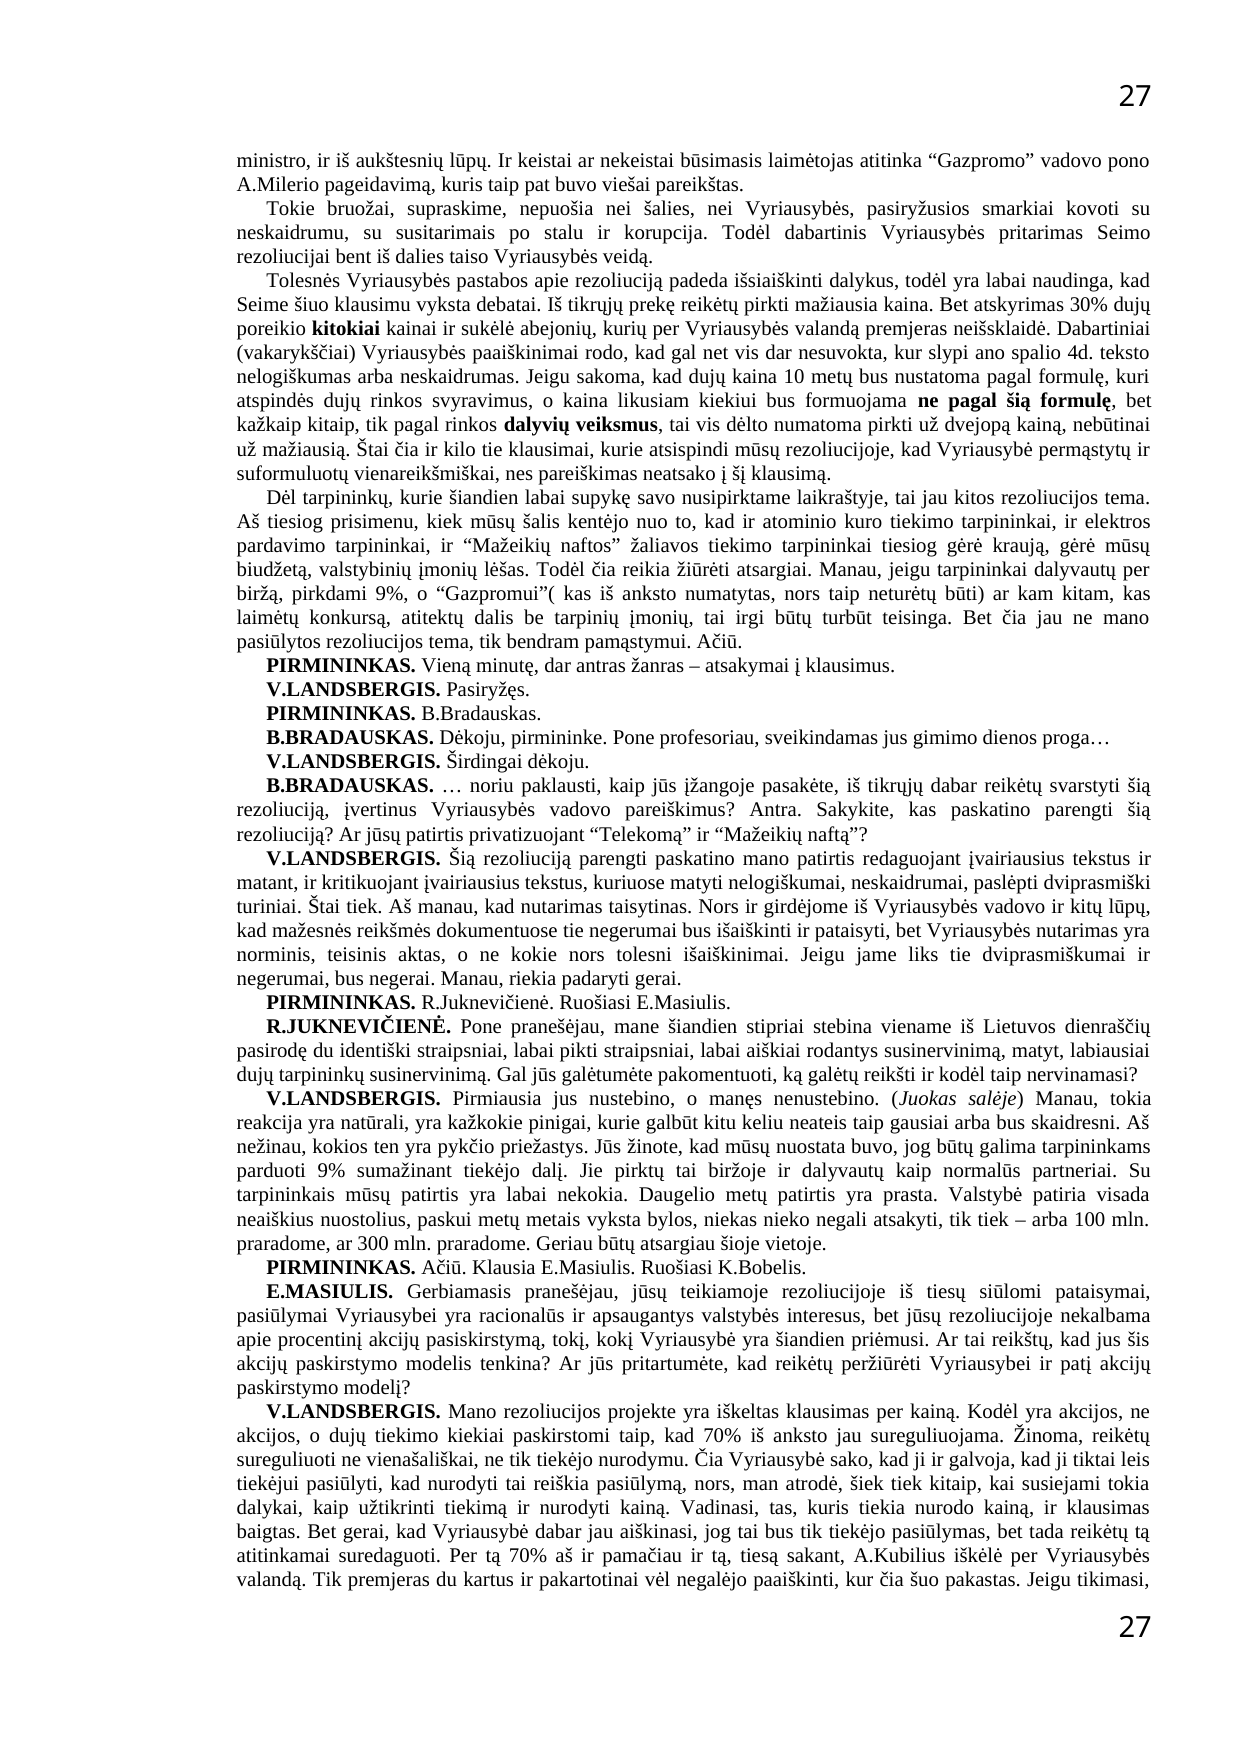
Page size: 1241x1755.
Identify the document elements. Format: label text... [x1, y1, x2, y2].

text Tolesnės Vyriausybės pastabos apie rezoliuciją padeda išsiaiškinti dalykus, todėl yra labai naudinga, kad Seime šiuo klausimu vyksta debatai. Iš tikrųjų prekę reikėtų pirkti mažiausia kaina. Bet atskyrimas 30% dujų poreikio kitokiai kainai ir sukėlė abejonių, kurių per Vyriausybės valandą premjeras neišsklaidė. Dabartiniai (vakarykščiai) Vyriausybės paaiškinimai rodo, kad gal net vis dar nesuvokta, kur slypi ano spalio 4d. teksto nelogiškumas arba neskaidrumas. Jeigu sakoma, kad dujų kaina 10 metų bus nustatoma pagal formulę, kuri atspindės dujų rinkos svyravimus, o kaina likusiam kiekiui bus formuojama ne pagal šią formulę, bet kažkaip kitaip, tik pagal rinkos dalyvių veiksmus, tai vis dėlto numatoma pirkti už dvejopą kainą, nebūtinai už mažiausią. Štai čia ir kilo tie klausimai, kurie atsispindi mūsų rezoliucijoje, kad Vyriausybė permąstytų ir suformuluotų vienareikšmiškai, nes pareiškimas neatsako į šį klausimą. [236, 268, 1152, 484]
text E.MASIULIS. Gerbiamasis pranešėjau, jūsų teikiamoje rezoliucijoje iš tiesų siūlomi pataisymai, pasiūlymai Vyriausybei yra racionalūs ir apsaugantys valstybės interesus, bet jūsų rezoliucijoje nekalbama apie procentinį akcijų pasiskirstymą, tokį, kokį Vyriausybė yra šiandien priėmusi. Ar tai reikštų, kad jus šis akcijų paskirstymo modelis tenkina? Ar jūs pritartumėte, kad reikėtų peržiūrėti Vyriausybei ir patį akcijų paskirstymo modelį? [236, 1279, 1152, 1399]
text V.LANDSBERGIS. Pirmiausia jus nustebino, o manęs nenustebino. (Juokas salėje) Manau, tokia reakcija yra natūrali, yra kažkokie pinigai, kurie galbūt kitu keliu neateis taip gausiai arba bus skaidresni. Aš nežinau, kokios ten yra pykčio priežastys. Jūs žinote, kad mūsų nuostata buvo, jog būtų galima tarpininkams parduoti 9% sumažinant tiekėjo dalį. Jie pirktų tai biržoje ir dalyvautų kaip normalūs partneriai. Su tarpininkais mūsų patirtis yra labai nekokia. Daugelio metų patirtis yra prasta. Valstybė patiria visada neaiškius nuostolius, paskui metų metais vyksta bylos, niekas nieko negali atsakyti, tik tiek – arba 100 mln. praradome, ar 300 mln. praradome. Geriau būtų atsargiau šioje vietoje. [236, 1086, 1152, 1254]
text V.LANDSBERGIS. Pasiryžęs. [236, 677, 1152, 701]
text B.BRADAUSKAS. … noriu paklausti, kaip jūs įžangoje pasakėte, iš tikrųjų dabar reikėtų svarstyti šią rezoliuciją, įvertinus Vyriausybės vadovo pareiškimus? Antra. Sakykite, kas paskatino parengti šią rezoliuciją? Ar jūsų patirtis privatizuojant “Telekomą” ir “Mažeikių naftą”? [236, 773, 1152, 846]
text ministro, ir iš aukštesnių lūpų. Ir keistai ar nekeistai būsimasis laimėtojas atitinka “Gazpromo” vadovo pono A.Milerio pageidavimą, kuris taip pat buvo viešai pareikštas. [236, 148, 1152, 196]
text PIRMININKAS. B.Bradauskas. [236, 701, 1152, 725]
text PIRMININKAS. Vieną minutę, dar antras žanras – atsakymai į klausimus. [236, 653, 1152, 677]
text PIRMININKAS. Ačiū. Klausia E.Masiulis. Ruošiasi K.Bobelis. [236, 1254, 1152, 1279]
text R.JUKNEVIČIENĖ. Pone pranešėjau, mane šiandien stipriai stebina viename iš Lietuvos dienraščių pasirodę du identiški straipsniai, labai pikti straipsniai, labai aiškiai rodantys susinervinimą, matyt, labiausiai dujų tarpininkų susinervinimą. Gal jūs galėtumėte pakomentuoti, ką galėtų reikšti ir kodėl taip nervinamasi? [236, 1014, 1152, 1086]
text V.LANDSBERGIS. Širdingai dėkoju. [236, 749, 1152, 773]
text Dėl tarpininkų, kurie šiandien labai supykę savo nusipirktame laikraštyje, tai jau kitos rezoliucijos tema. Aš tiesiog prisimenu, kiek mūsų šalis kentėjo nuo to, kad ir atominio kuro tiekimo tarpininkai, ir elektros pardavimo tarpininkai, ir “Mažeikių naftos” žaliavos tiekimo tarpininkai tiesiog gėrė kraują, gėrė mūsų biudžetą, valstybinių įmonių lėšas. Todėl čia reikia žiūrėti atsargiai. Manau, jeigu tarpininkai dalyvautų per biržą, pirkdami 9%, o “Gazpromui”( kas iš anksto numatytas, nors taip neturėtų būti) ar kam kitam, kas laimėtų konkursą, atitektų dalis be tarpinių įmonių, tai irgi būtų turbūt teisinga. Bet čia jau ne mano pasiūlytos rezoliucijos tema, tik bendram pamąstymui. Ačiū. [236, 484, 1152, 653]
text V.LANDSBERGIS. Šią rezoliuciją parengti paskatino mano patirtis redaguojant įvairiausius tekstus ir matant, ir kritikuojant įvairiausius tekstus, kuriuose matyti nelogiškumai, neskaidrumai, paslėpti dviprasmiški turiniai. Štai tiek. Aš manau, kad nutarimas taisytinas. Nors ir girdėjome iš Vyriausybės vadovo ir kitų lūpų, kad mažesnės reikšmės dokumentuose tie negerumai bus išaiškinti ir pataisyti, bet Vyriausybės nutarimas yra norminis, teisinis aktas, o ne kokie nors tolesni išaiškinimai. Jeigu jame liks tie dviprasmiškumai ir negerumai, bus negerai. Manau, riekia padaryti gerai. [236, 846, 1152, 990]
text PIRMININKAS. R.Juknevičienė. Ruošiasi E.Masiulis. [236, 990, 1152, 1014]
text V.LANDSBERGIS. Mano rezoliucijos projekte yra iškeltas klausimas per kainą. Kodėl yra akcijos, ne akcijos, o dujų tiekimo kiekiai paskirstomi taip, kad 70% iš anksto jau sureguliuojama. Žinoma, reikėtų sureguliuoti ne vienašališkai, ne tik tiekėjo nurodymu. Čia Vyriausybė sako, kad ji ir galvoja, kad ji tiktai leis tiekėjui pasiūlyti, kad nurodyti tai reiškia pasiūlymą, nors, man atrodė, šiek tiek kitaip, kai susiejami tokia dalykai, kaip užtikrinti tiekimą ir nurodyti kainą. Vadinasi, tas, kuris tiekia nurodo kainą, ir klausimas baigtas. Bet gerai, kad Vyriausybė dabar jau aiškinasi, jog tai bus tik tiekėjo pasiūlymas, bet tada reikėtų tą atitinkamai suredaguoti. Per tą 70% aš ir pamačiau ir tą, tiesą sakant, A.Kubilius iškėlė per Vyriausybės valandą. Tik premjeras du kartus ir pakartotinai vėl negalėjo paaiškinti, kur čia šuo pakastas. Jeigu tikimasi, [236, 1399, 1152, 1591]
text Tokie bruožai, supraskime, nepuošia nei šalies, nei Vyriausybės, pasiryžusios smarkiai kovoti su neskaidrumu, su susitarimais po stalu ir korupcija. Todėl dabartinis Vyriausybės pritarimas Seimo rezoliucijai bent iš dalies taiso Vyriausybės veidą. [236, 196, 1152, 268]
text B.BRADAUSKAS. Dėkoju, pirmininke. Pone profesoriau, sveikindamas jus gimimo dienos proga… [236, 725, 1152, 749]
